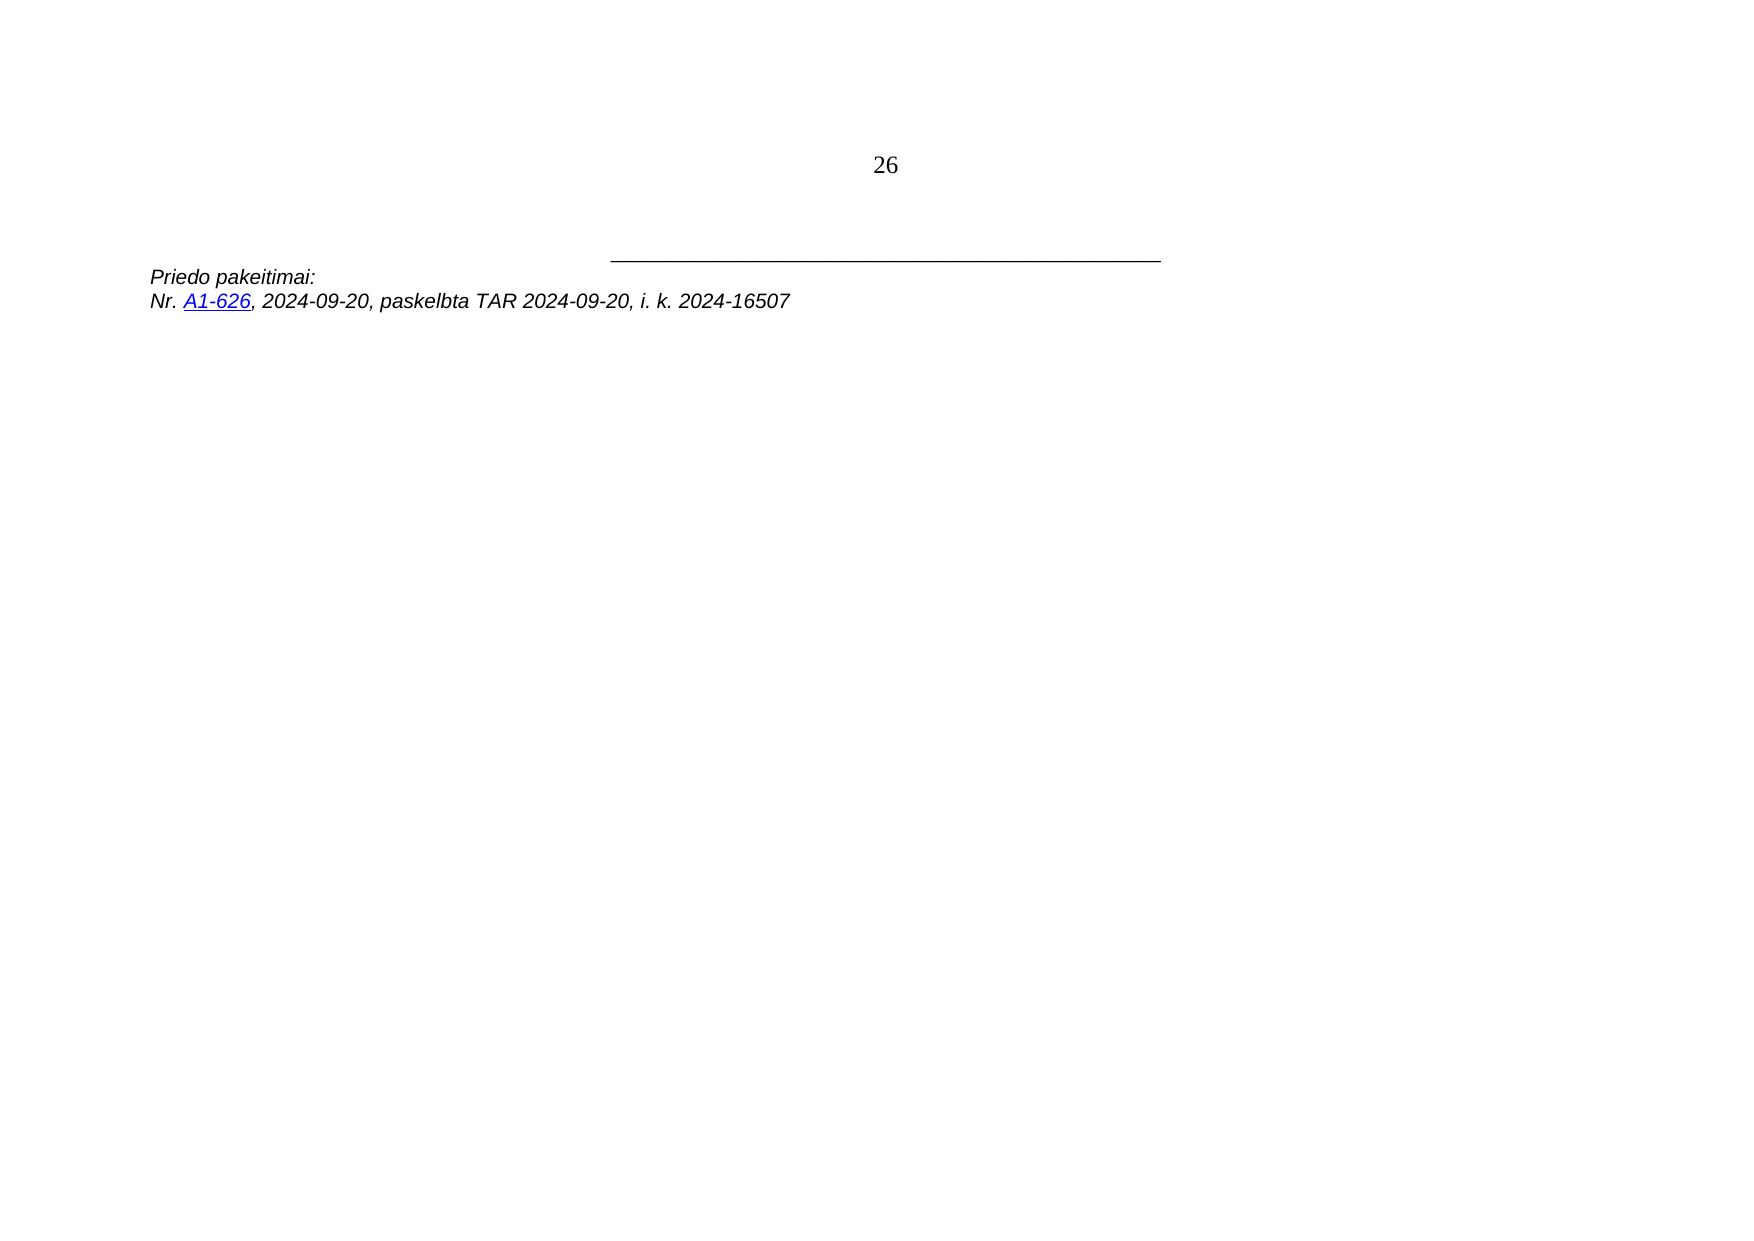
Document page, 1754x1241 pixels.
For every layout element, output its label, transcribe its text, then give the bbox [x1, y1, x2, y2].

text Priedo pakeitimai: [150, 265, 1621, 289]
text ____________________________________________ [150, 236, 1621, 265]
text Nr. A1-626, 2024-09-20, paskelbta TAR 2024-09-20, i. k. 2024-16507 [150, 289, 1621, 313]
